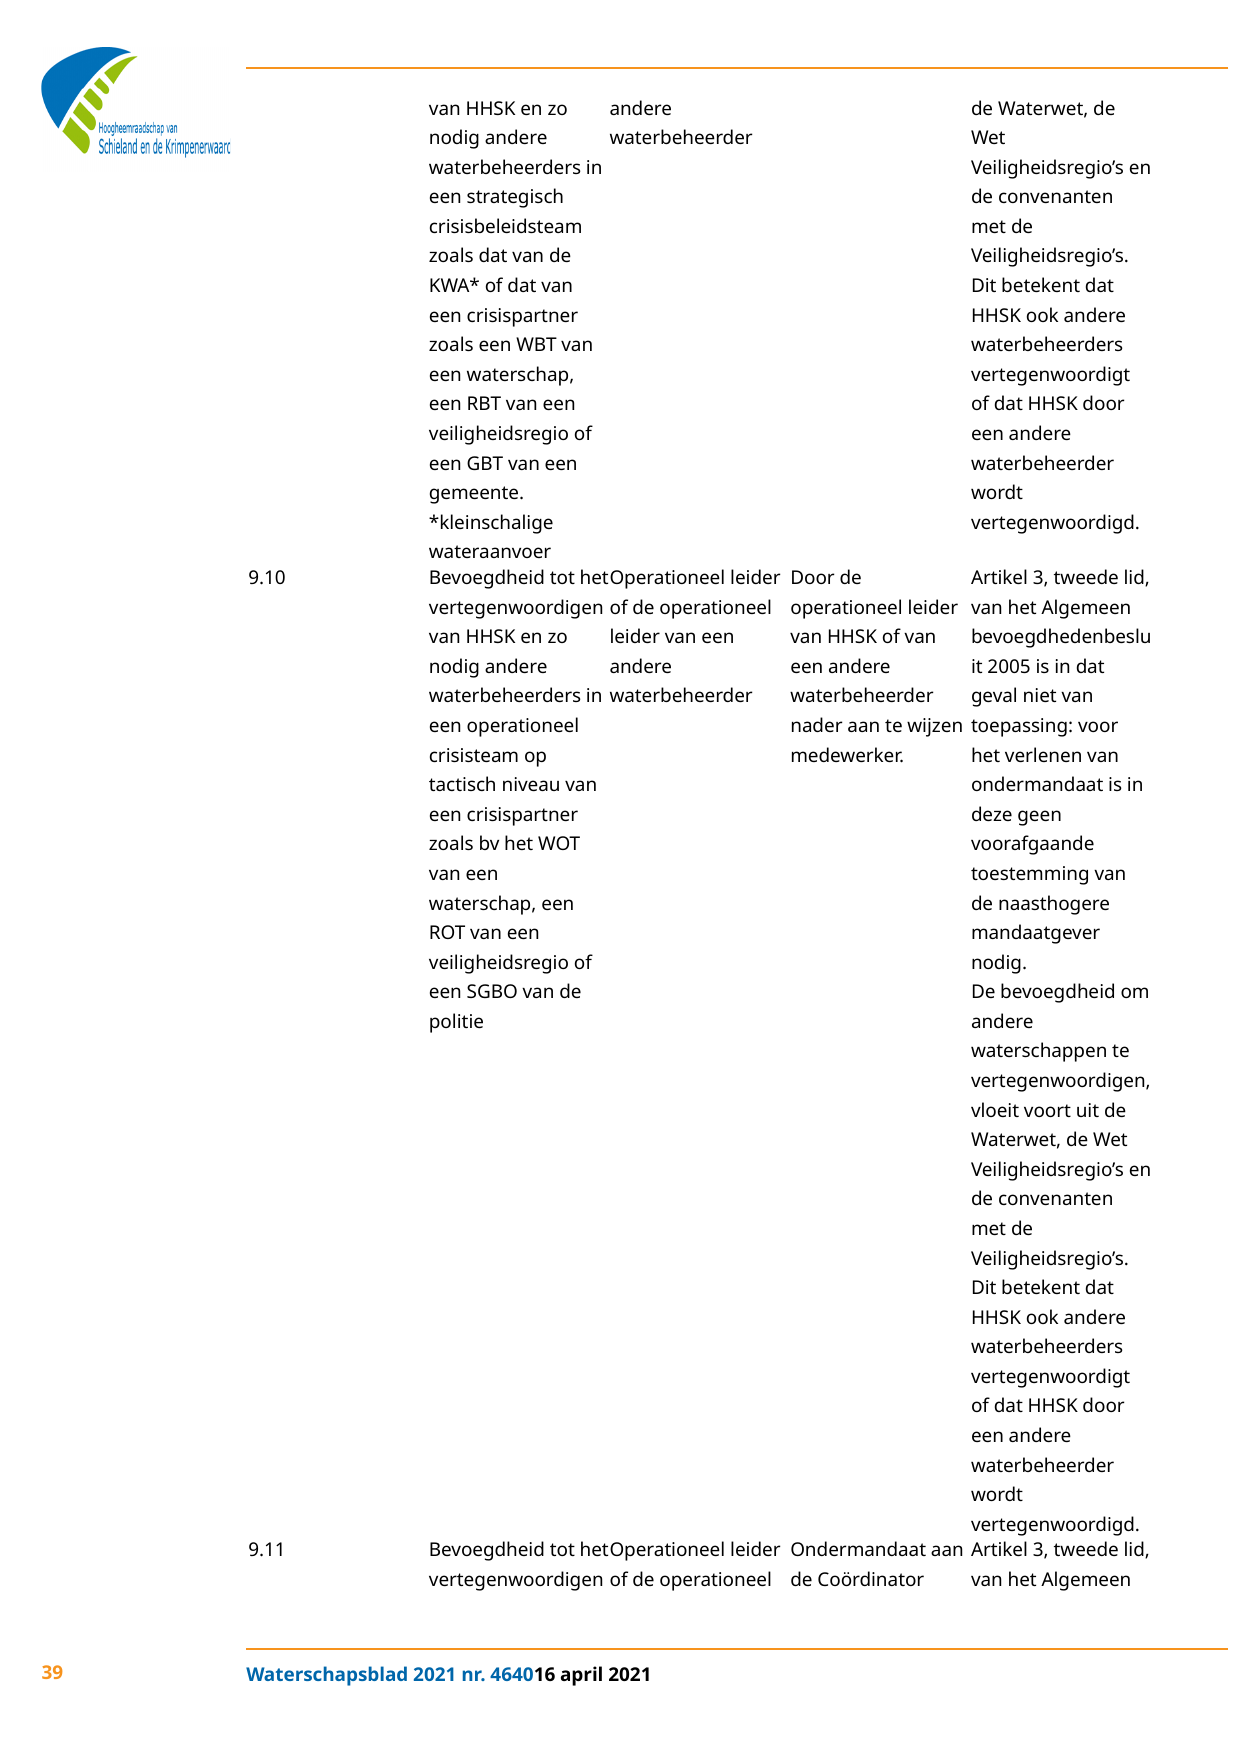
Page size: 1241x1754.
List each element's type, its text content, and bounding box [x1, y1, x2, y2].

table_cell Ondermandaat aan de Coördinator [790, 1537, 971, 1592]
table_cell Bevoegdheid tot het vertegenwoordigen van HHSK en zo nodig andere waterbeheerders in een operationeel crisisteam op tactisch niveau van een crisispartner zoals bv het WOT van een waterschap, een ROT van een veiligheidsregio of een SGBO van de politie [429, 564, 609, 1537]
picture [41, 47, 231, 172]
table_cell 9.11 [248, 1537, 429, 1592]
table_cell 9.10 [248, 564, 429, 1537]
table_cell Artikel 3, tweede lid, van het Algemeen bevoegdhedenbesluit 2005 is in dat geval niet van toepassing: voor het verlenen van ondermandaat is in deze geen voorafgaande toestemming van de naasthogere mandaatgever nodig. De bevoegdheid om andere waterschappen te vertegenwoordigen, vloeit voort uit de Waterwet, de Wet Veiligheidsregio’s en de convenanten met de Veiligheidsregio’s. Dit betekent dat HHSK ook andere waterbeheerders vertegenwoordigt of dat HHSK door een andere waterbeheerder wordt vertegenwoordigd. [971, 564, 1152, 1537]
table_cell van HHSK en zo nodig andere waterbeheerders in een strategisch crisisbeleidsteam zoals dat van de KWA* of dat van een crisispartner zoals een WBT van een waterschap, een RBT van een veiligheidsregio of een GBT van een gemeente. *kleinschalige wateraanvoer [429, 95, 609, 564]
table_cell Door de operationeel leider van HHSK of van een andere waterbeheerder nader aan te wijzen medewerker. [790, 564, 971, 1537]
table_cell andere waterbeheerder [609, 95, 790, 564]
table_cell Bevoegdheid tot het vertegenwoordigen [429, 1537, 609, 1592]
table_cell [790, 95, 971, 564]
table_cell Artikel 3, tweede lid, van het Algemeen [971, 1537, 1152, 1592]
table_cell Operationeel leider of de operationeel leider van een andere waterbeheerder [609, 564, 790, 1537]
table_cell de Waterwet, de Wet Veiligheidsregio’s en de convenanten met de Veiligheidsregio’s. Dit betekent dat HHSK ook andere waterbeheerders vertegenwoordigt of dat HHSK door een andere waterbeheerder wordt vertegenwoordigd. [971, 95, 1152, 564]
table_cell [248, 95, 429, 564]
table_cell Operationeel leider of de operationeel [609, 1537, 790, 1592]
